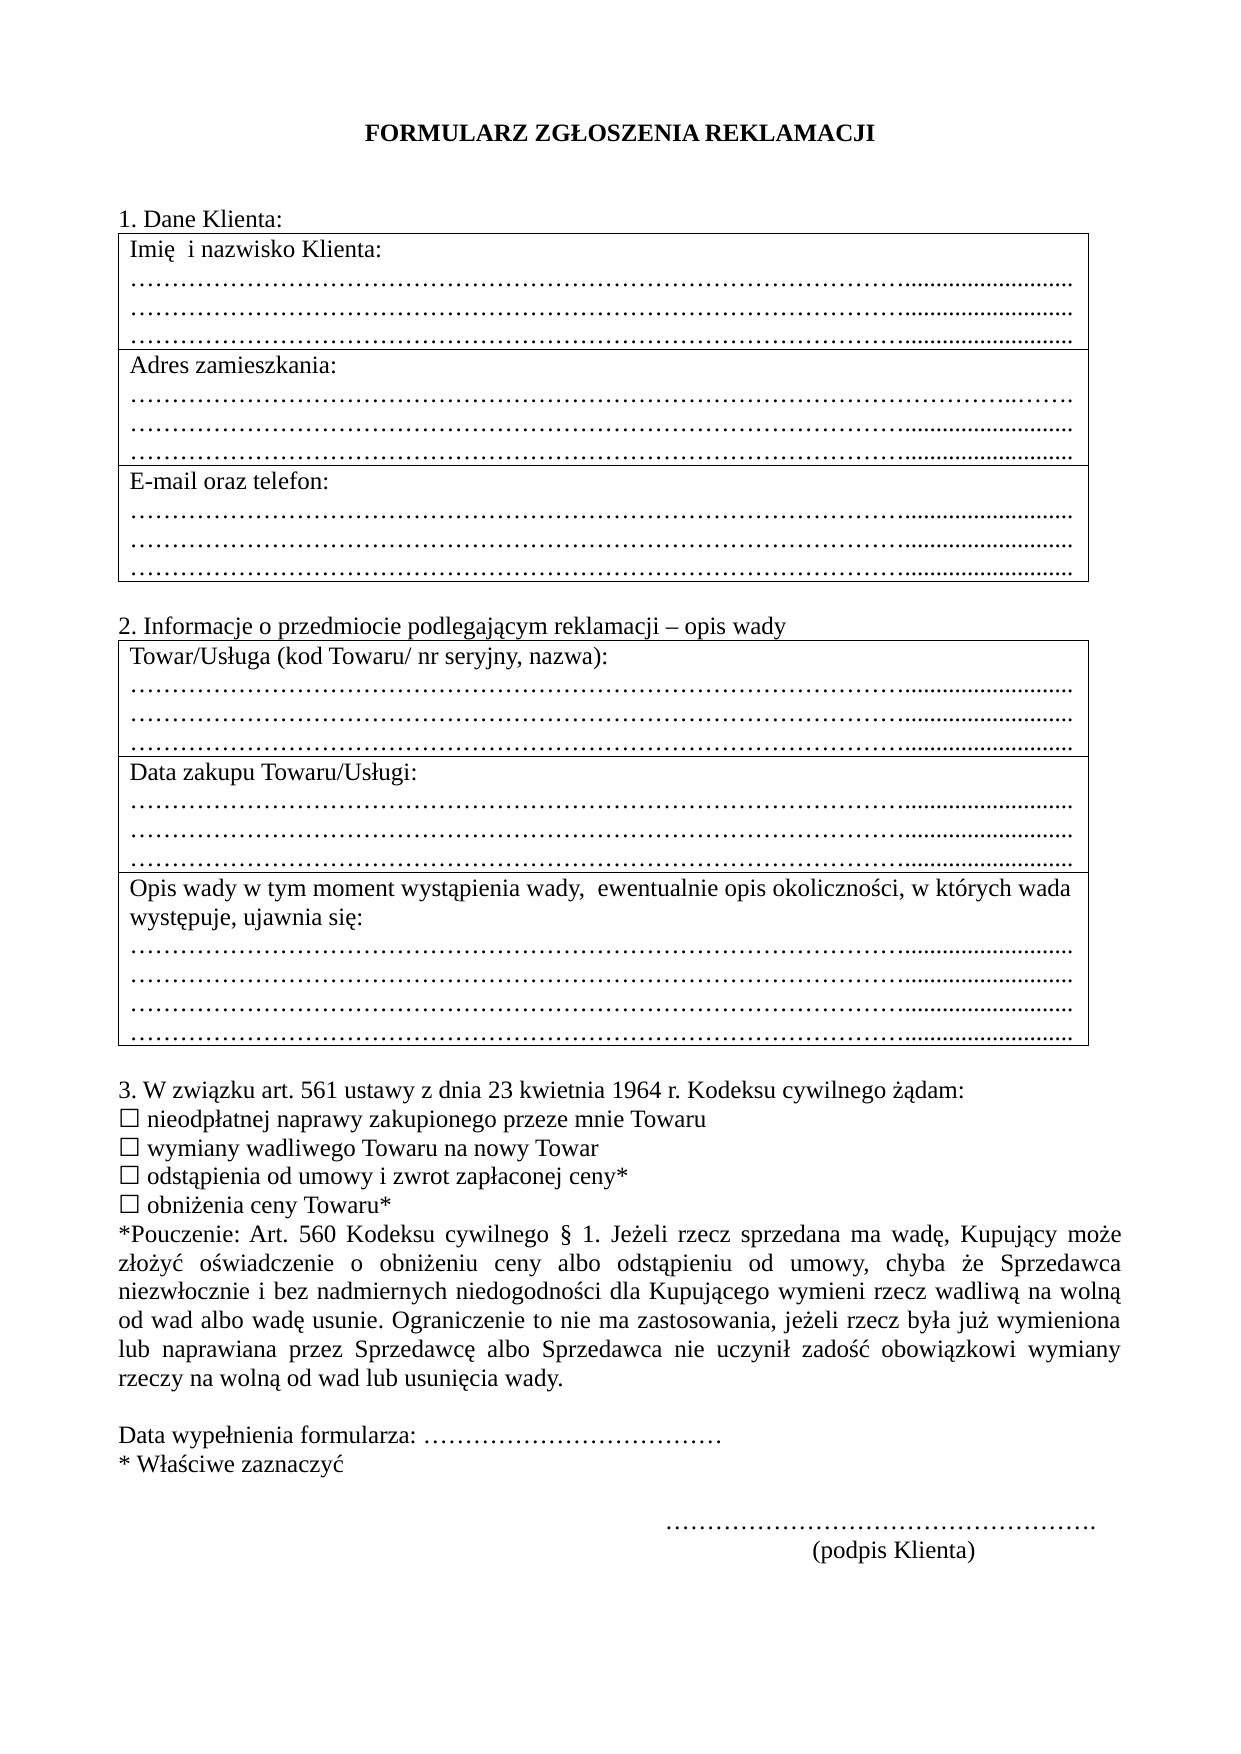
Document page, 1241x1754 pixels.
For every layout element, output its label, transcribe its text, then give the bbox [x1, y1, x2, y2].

text ☐ obniżenia ceny Towaru* [118, 1190, 1122, 1219]
text ……………………………………………. [413, 1506, 1122, 1535]
text * Właściwe zaznaczyć [118, 1449, 1122, 1478]
table_cell Data zakupu Towaru/Usługi: …………………………………………………………………………………...........................…………………………………………………………………………………...........................…………………………………………………………………………………........................... [119, 757, 1088, 872]
table_header Towar/Usługa (kod Towaru/ nr seryjny, nazwa): …………………………………………………………………………………...........................…………………………………………………………………………………...........................…………………………………………………………………………………........................... [119, 641, 1088, 756]
text ☐ nieodpłatnej naprawy zakupionego przeze mnie Towaru [118, 1104, 1122, 1133]
text FORMULARZ ZGŁOSZENIA REKLAMACJI [118, 118, 1122, 147]
text 2. Informacje o przedmiocie podlegającym reklamacji – opis wady [118, 611, 1122, 640]
table_cell Adres zamieszkania: ……………………………………………………………………………………………..…….…………………………………………………………………………………...........................…………………………………………………………………………………........................... [119, 350, 1088, 465]
text Data wypełnienia formularza: ……………………………… [118, 1420, 1122, 1449]
text 3. W związku art. 561 ustawy z dnia 23 kwietnia 1964 r. Kodeksu cywilnego żądam: [118, 1075, 1122, 1104]
text ☐ wymiany wadliwego Towaru na nowy Towar [118, 1133, 1122, 1161]
text (podpis Klienta) [561, 1535, 1122, 1564]
text *Pouczenie: Art. 560 Kodeksu cywilnego § 1. Jeżeli rzecz sprzedana ma wadę, Kupujący może złożyć oświadczenie o obniżeniu ceny albo odstąpieniu od umowy, chyba że Sprzedawca niezwłocznie i bez nadmiernych niedogodności dla Kupującego wymieni rzecz wadliwą na wolną od wad albo wadę usunie. Ograniczenie to nie ma zastosowania, jeżeli rzecz była już wymieniona lub naprawiana przez Sprzedawcę albo Sprzedawca nie uczynił zadość obowiązkowi wymiany rzeczy na wolną od wad lub usunięcia wady. [118, 1219, 1122, 1391]
text ☐ odstąpienia od umowy i zwrot zapłaconej ceny* [118, 1161, 1122, 1190]
text 1. Dane Klienta: [118, 204, 1122, 233]
table_cell Opis wady w tym moment wystąpienia wady, ewentualnie opis okoliczności, w których wada występuje, ujawnia się: …………………………………………………………………………………...........................…………………………………………………………………………………...........................…………………………………………………………………………………...........................…………………………………………………………………………………........................... [119, 873, 1088, 1045]
table_header Imię i nazwisko Klienta: …………………………………………………………………………………...........................…………………………………………………………………………………...........................…………………………………………………………………………………........................... [119, 234, 1088, 349]
table_cell E-mail oraz telefon: …………………………………………………………………………………...........................…………………………………………………………………………………...........................…………………………………………………………………………………........................... [119, 466, 1088, 581]
